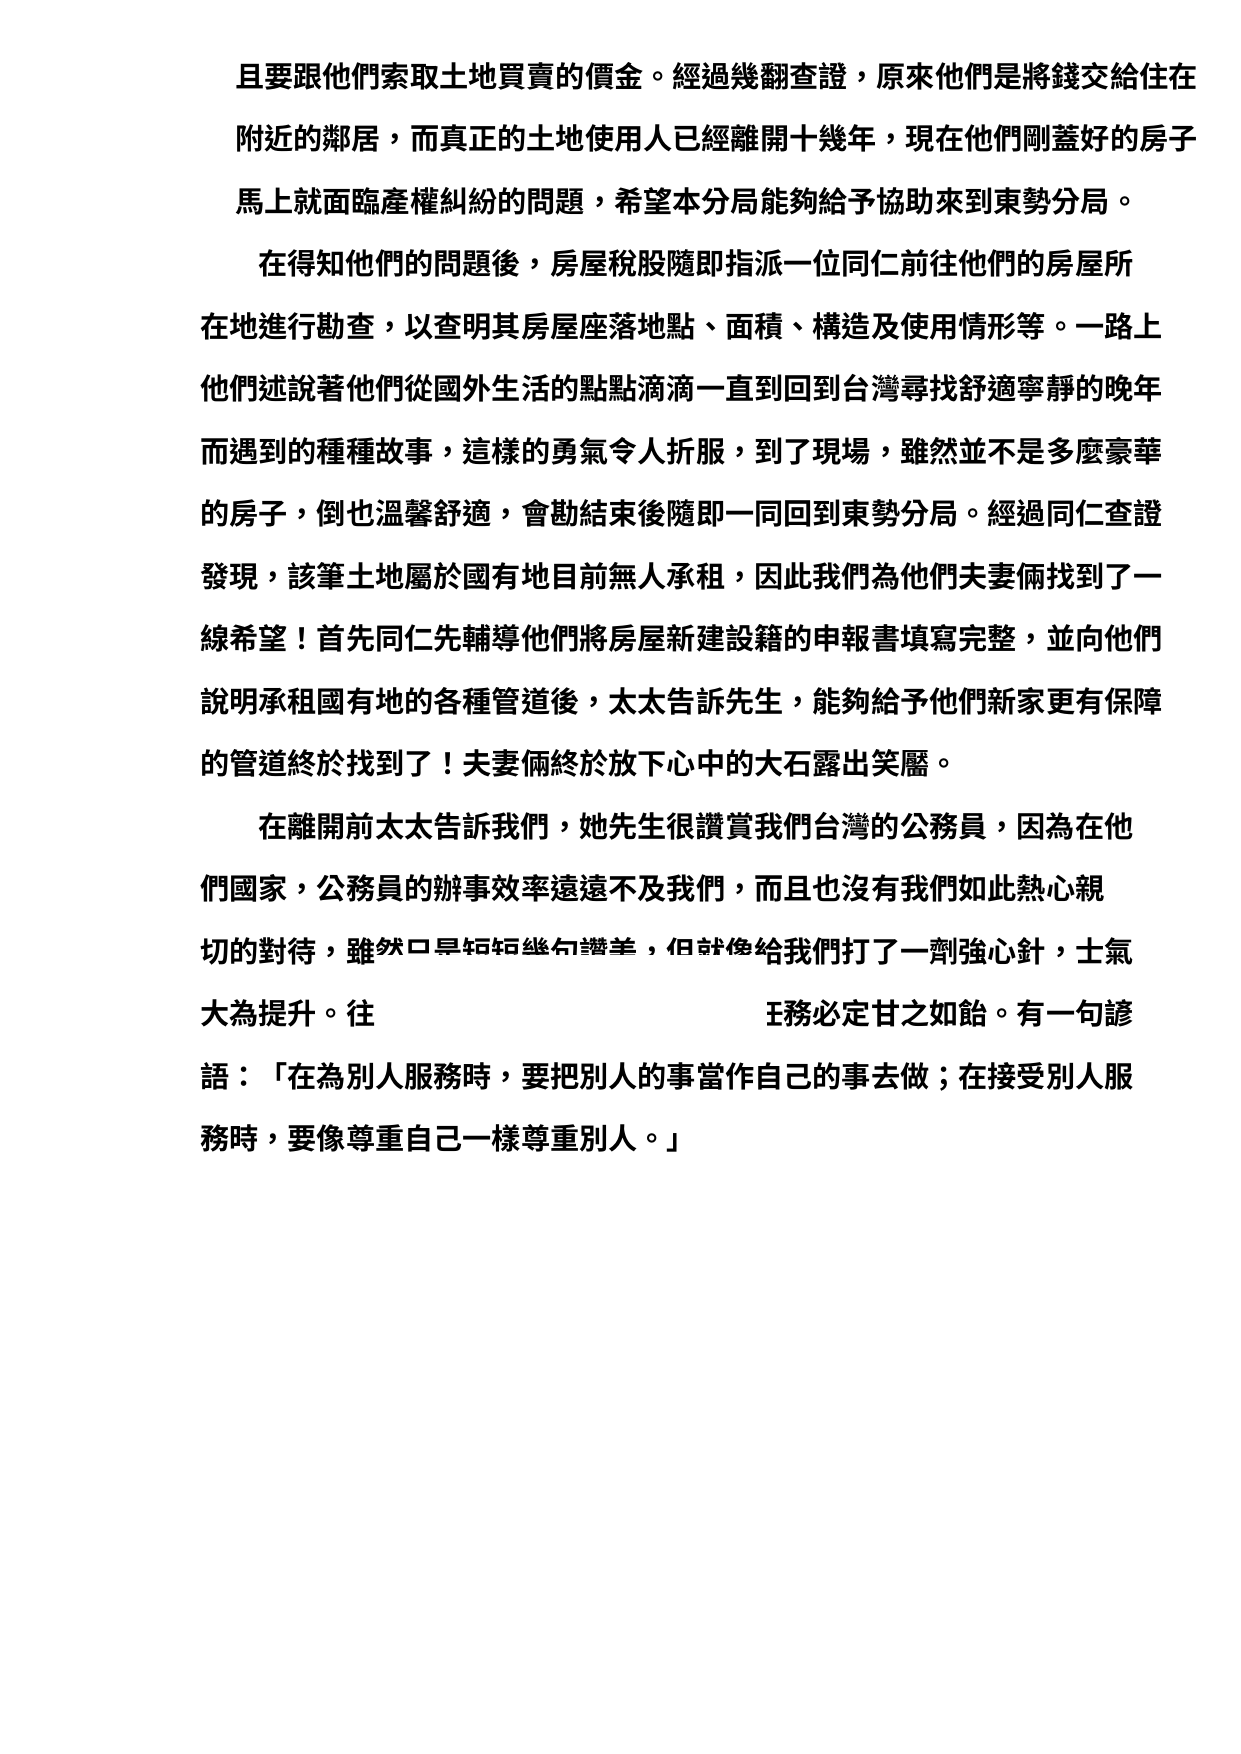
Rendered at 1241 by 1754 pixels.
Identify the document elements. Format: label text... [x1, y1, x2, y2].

text 在地進行勘查，以查明其房屋座落地點、面積、構造及使用情形等。一路上 [25, 283, 1215, 345]
text 的房子，倒也溫馨舒適，會勘結束後隨即一同回到東勢分局。經過同仁查證 [25, 470, 1215, 533]
text 在離開前太太告訴我們，她先生很讚賞我們台灣的公務員，因為在他 [25, 783, 1215, 845]
text 他們述說著他們從國外生活的點點滴滴一直到回到台灣尋找舒適寧靜的晚年 [25, 345, 1215, 408]
text 線希望！首先同仁先輔導他們將房屋新建設籍的申報書填寫完整，並向他們 [25, 595, 1215, 658]
text 發現，該筆土地屬於國有地目前無人承租，因此我們為他們夫妻倆找到了一 [25, 533, 1215, 595]
text 在離開前太太告訴我們，她先生很讚賞我們台灣的公務員，因為在他 [376, 955, 767, 1039]
text 大為提升。往後無論多麼辛苦、多麼困難的任務必定甘之如飴。有一句諺 [767, 970, 1215, 1033]
text 在得知他們的問題後，房屋稅股隨即指派一位同仁前往他們的房屋所 [25, 220, 1215, 283]
text 大為提升。往後無論多麼辛苦、多麼困難的任務必定甘之如飴。有一句諺 [25, 970, 376, 1033]
text 的管道終於找到了！夫妻倆終於放下心中的大石露出笑靨。 [25, 720, 1215, 783]
text 而遇到的種種故事，這樣的勇氣令人折服，到了現場，雖然並不是多麼豪華 [25, 408, 1215, 470]
text 語：「在為別人服務時，要把別人的事當作自己的事去做；在接受別人服 [25, 1033, 1215, 1095]
text 切的對待，雖然只是短短幾句讚美，但就像給我們打了一劑強心針，士氣 [25, 908, 1215, 970]
text 務時，要像尊重自己一樣尊重別人。」 [25, 1095, 1215, 1158]
text 附近的鄰居，而真正的土地使用人已經離開十幾年，現在他們剛蓋好的房子 [25, 95, 1215, 158]
text 且要跟他們索取土地買賣的價金。經過幾翻查證，原來他們是將錢交給住在 [25, 33, 1215, 95]
text 馬上就面臨產權糾紛的問題，希望本分局能夠給予協助來到東勢分局。 [25, 158, 1215, 220]
text 們國家，公務員的辦事效率遠遠不及我們，而且也沒有我們如此熱心親 [25, 845, 1215, 908]
text 說明承租國有地的各種管道後，太太告訴先生，能夠給予他們新家更有保障 [25, 658, 1215, 720]
